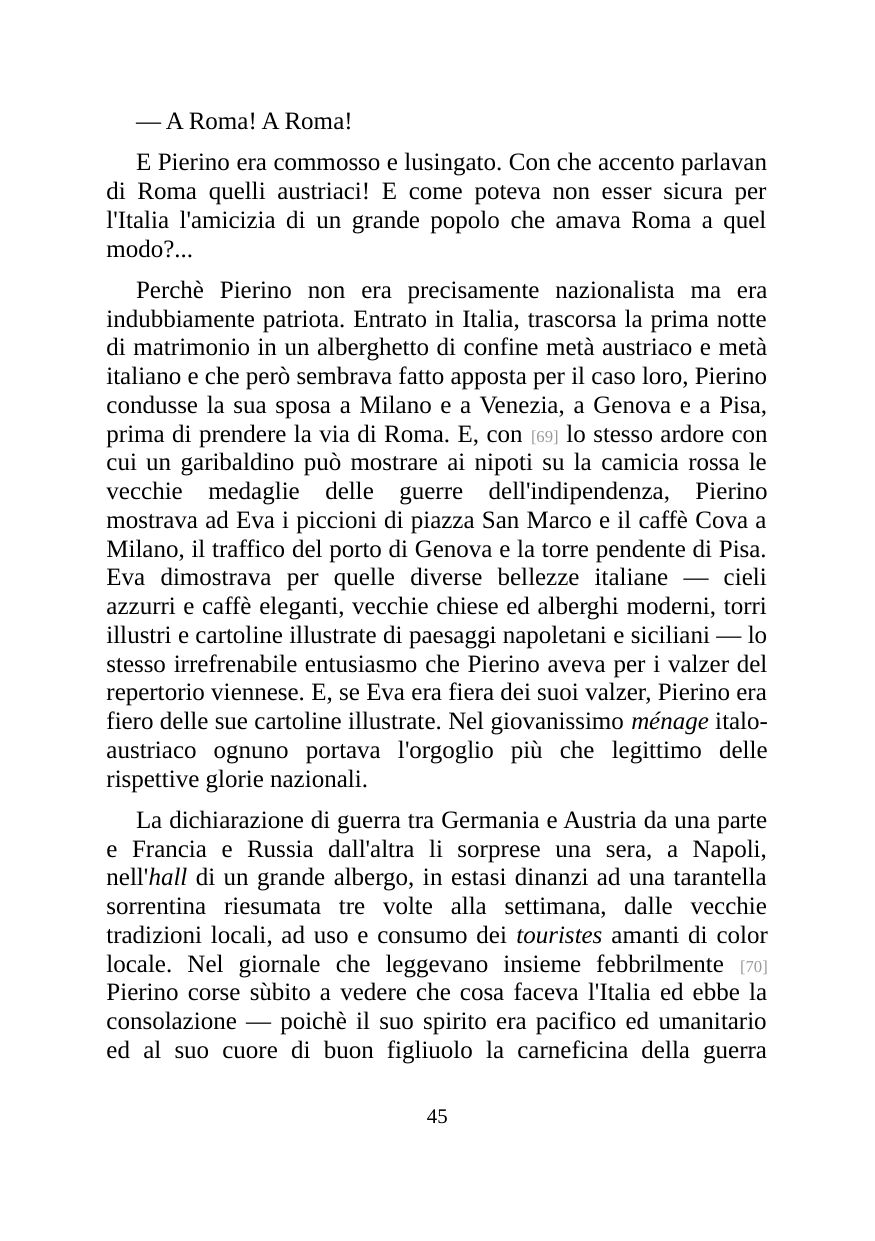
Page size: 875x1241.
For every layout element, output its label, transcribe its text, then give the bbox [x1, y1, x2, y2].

text La dichiarazione di guerra tra Germania e Austria da una parte e Francia e Russia dall'altra li sorprese una sera, a Napoli, nell'hall di un grande albergo, in estasi dinanzi ad una tarantella sorrentina riesumata tre volte alla settimana, dalle vecchie tradizioni locali, ad uso e consumo dei touristes amanti di color locale. Nel giornale che leggevano insieme febbrilmente [70] Pierino corse sùbito a vedere che cosa faceva l'Italia ed ebbe la consolazione — poichè il suo spirito era pacifico ed umanitario ed al suo cuore di buon figliuolo la carneficina della guerra [106, 805, 768, 1064]
text Perchè Pierino non era precisamente nazionalista ma era indubbiamente patriota. Entrato in Italia, trascorsa la prima notte di matrimonio in un alberghetto di confine metà austriaco e metà italiano e che però sembrava fatto apposta per il caso loro, Pierino condusse la sua sposa a Milano e a Venezia, a Genova e a Pisa, prima di prendere la via di Roma. E, con [69] lo stesso ardore con cui un garibaldino può mostrare ai nipoti su la camicia rossa le vecchie medaglie delle guerre dell'indipendenza, Pierino mostrava ad Eva i piccioni di piazza San Marco e il caffè Cova a Milano, il traffico del porto di Genova e la torre pendente di Pisa. Eva dimostrava per quelle diverse bellezze italiane — cieli azzurri e caffè eleganti, vecchie chiese ed alberghi moderni, torri illustri e cartoline illustrate di paesaggi napoletani e siciliani — lo stesso irrefrenabile entusiasmo che Pierino aveva per i valzer del repertorio viennese. E, se Eva era fiera dei suoi valzer, Pierino era fiero delle sue cartoline illustrate. Nel giovanissimo ménage italo-austriaco ognuno portava l'orgoglio più che legittimo delle rispettive glorie nazionali. [106, 275, 768, 792]
text E Pierino era commosso e lusingato. Con che accento parlavan di Roma quelli austriaci! E come poteva non esser sicura per l'Italia l'amicizia di un grande popolo che amava Roma a quel modo?... [106, 147, 768, 262]
text — A Roma! A Roma! [106, 106, 768, 135]
